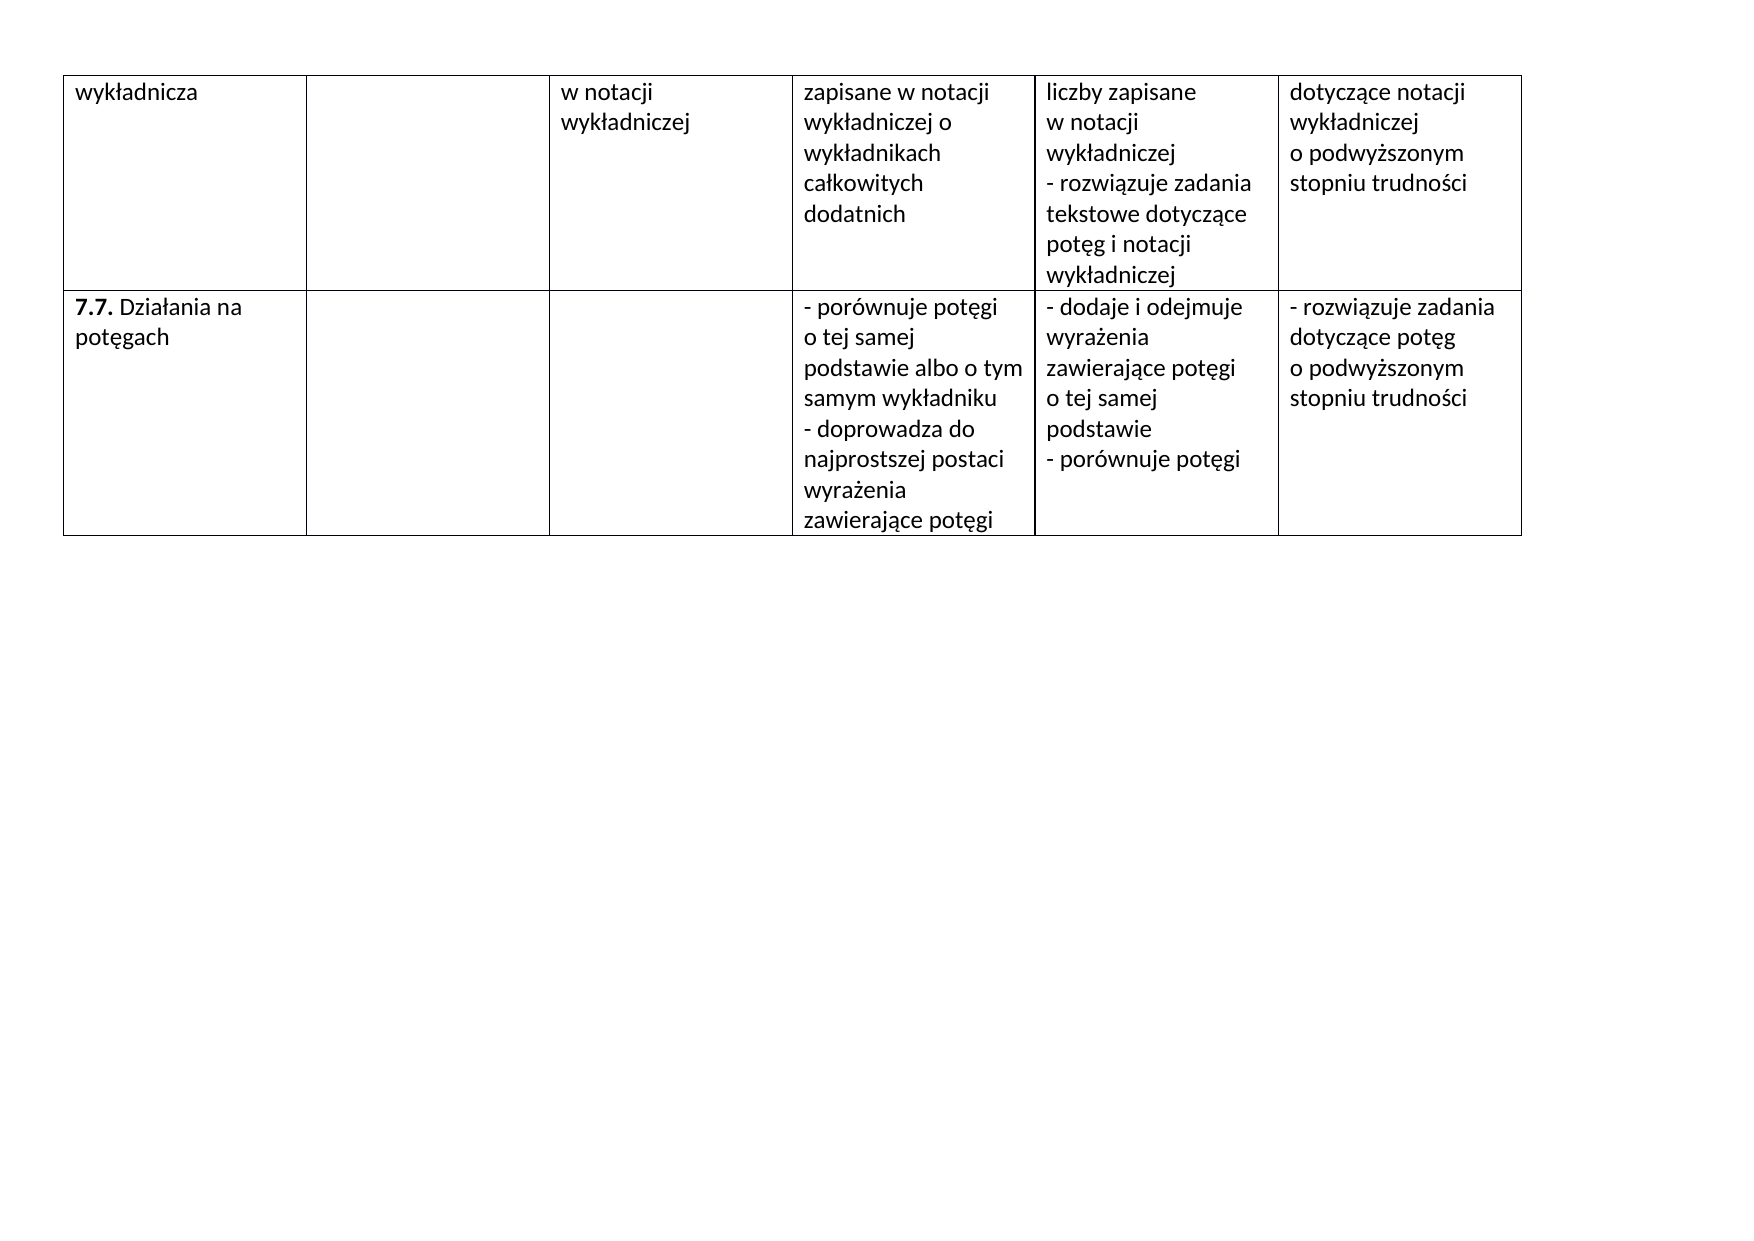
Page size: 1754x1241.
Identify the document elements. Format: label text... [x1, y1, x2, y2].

table_cell - rozwiązuje zadania dotyczące potęg o podwyższonym stopniu trudności [1279, 291, 1521, 535]
table_cell w notacji wykładniczej [550, 76, 792, 290]
table_cell liczby zapisane w notacji wykładniczej - rozwiązuje zadania tekstowe dotyczące potęg i notacji wykładniczej [1036, 76, 1278, 290]
table_cell [307, 291, 549, 535]
table_cell dotyczące notacji wykładniczej o podwyższonym stopniu trudności [1279, 76, 1521, 290]
table_cell - dodaje i odejmuje wyrażenia zawierające potęgi o tej samej podstawie - porównuje potęgi [1036, 291, 1278, 535]
table_cell - porównuje potęgi o tej samej podstawie albo o tym samym wykładniku - doprowadza do najprostszej postaci wyrażenia zawierające potęgi [793, 291, 1034, 535]
table_cell [550, 291, 792, 535]
table_cell zapisane w notacji wykładniczej o wykładnikach całkowitych dodatnich [793, 76, 1034, 290]
table_cell 7.7. Działania na potęgach [64, 291, 306, 535]
table_cell wykładnicza [64, 76, 306, 290]
table_cell [307, 76, 549, 290]
